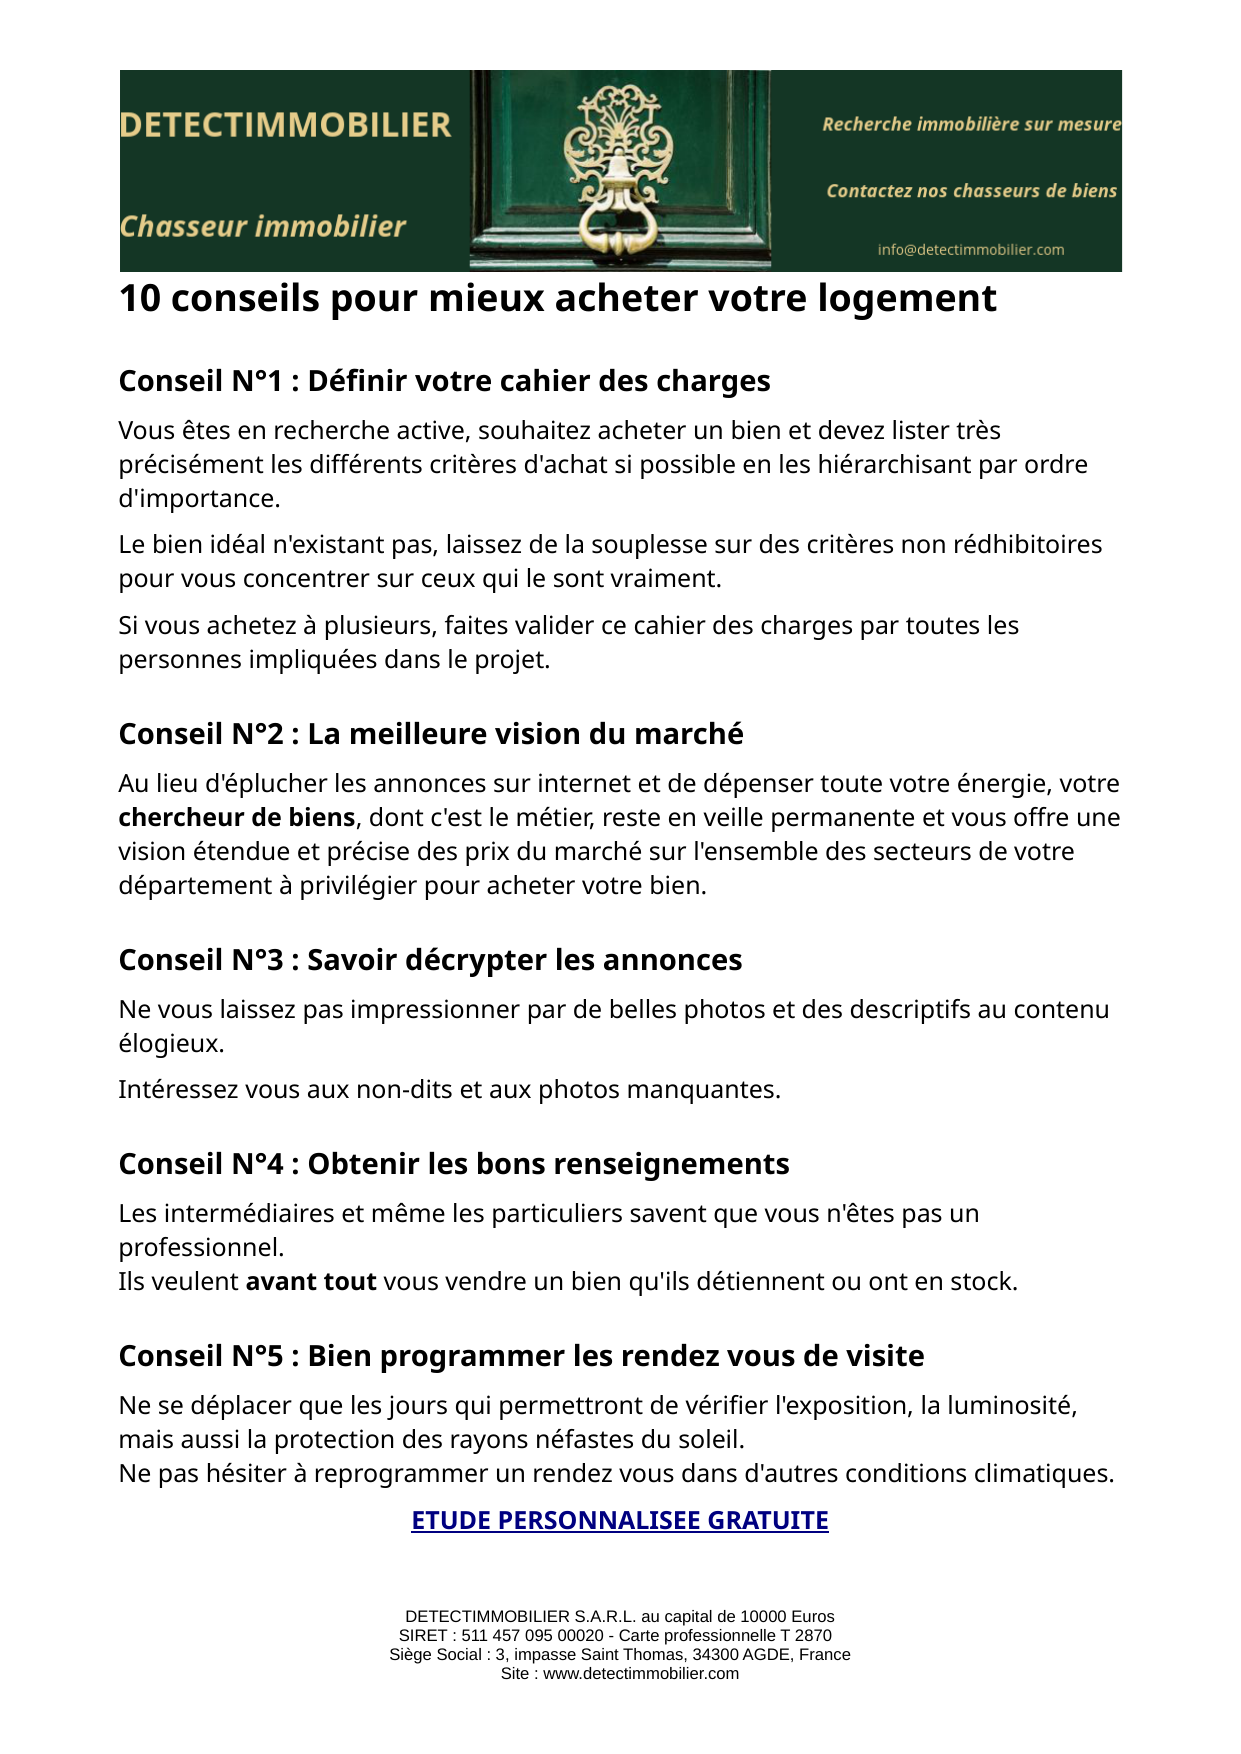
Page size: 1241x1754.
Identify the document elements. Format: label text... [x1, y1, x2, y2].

picture [118, 70, 1123, 272]
subtitle Conseil N°2 : La meilleure vision du marché [118, 713, 1122, 753]
text Intéressez vous aux non-dits et aux photos manquantes. [118, 1072, 1122, 1106]
subtitle Conseil N°1 : Définir votre cahier des charges [118, 360, 1122, 400]
text Au lieu d'éplucher les annonces sur internet et de dépenser toute votre énergie, votre chercheur de biens, dont c'est le métier, reste en veille permanente et vous offre une vision étendue et précise des prix du marché sur l'ensemble des secteurs de votre département à privilégier pour acheter votre bien. [118, 765, 1122, 902]
text Le bien idéal n'existant pas, laissez de la souplesse sur des critères non rédhibitoires pour vous concentrer sur ceux qui le sont vraiment. [118, 527, 1122, 595]
text Si vous achetez à plusieurs, faites valider ce cahier des charges par toutes les personnes impliquées dans le projet. [118, 608, 1122, 676]
text ETUDE PERSONNALISEE GRATUITE [118, 1502, 1122, 1536]
subtitle Conseil N°3 : Savoir décrypter les annonces [118, 939, 1122, 979]
text Ne se déplacer que les jours qui permettront de vérifier l'exposition, la luminosité, mais aussi la protection des rayons néfastes du soleil. Ne pas hésiter à reprogrammer un rendez vous dans d'autres conditions climatiques. [118, 1388, 1122, 1490]
text Ne vous laissez pas impressionner par de belles photos et des descriptifs au contenu élogieux. [118, 991, 1122, 1059]
subtitle Conseil N°4 : Obtenir les bons renseignements [118, 1143, 1122, 1183]
subtitle Conseil N°5 : Bien programmer les rendez vous de visite [118, 1335, 1122, 1375]
subtitle 10 conseils pour mieux acheter votre logement [118, 272, 1122, 323]
text Vous êtes en recherche active, souhaitez acheter un bien et devez lister très précisément les différents critères d'achat si possible en les hiérarchisant par ordre d'importance. [118, 412, 1122, 514]
text Les intermédiaires et même les particuliers savent que vous n'êtes pas un professionnel. Ils veulent avant tout vous vendre un bien qu'ils détiennent ou ont en stock. [118, 1196, 1122, 1298]
